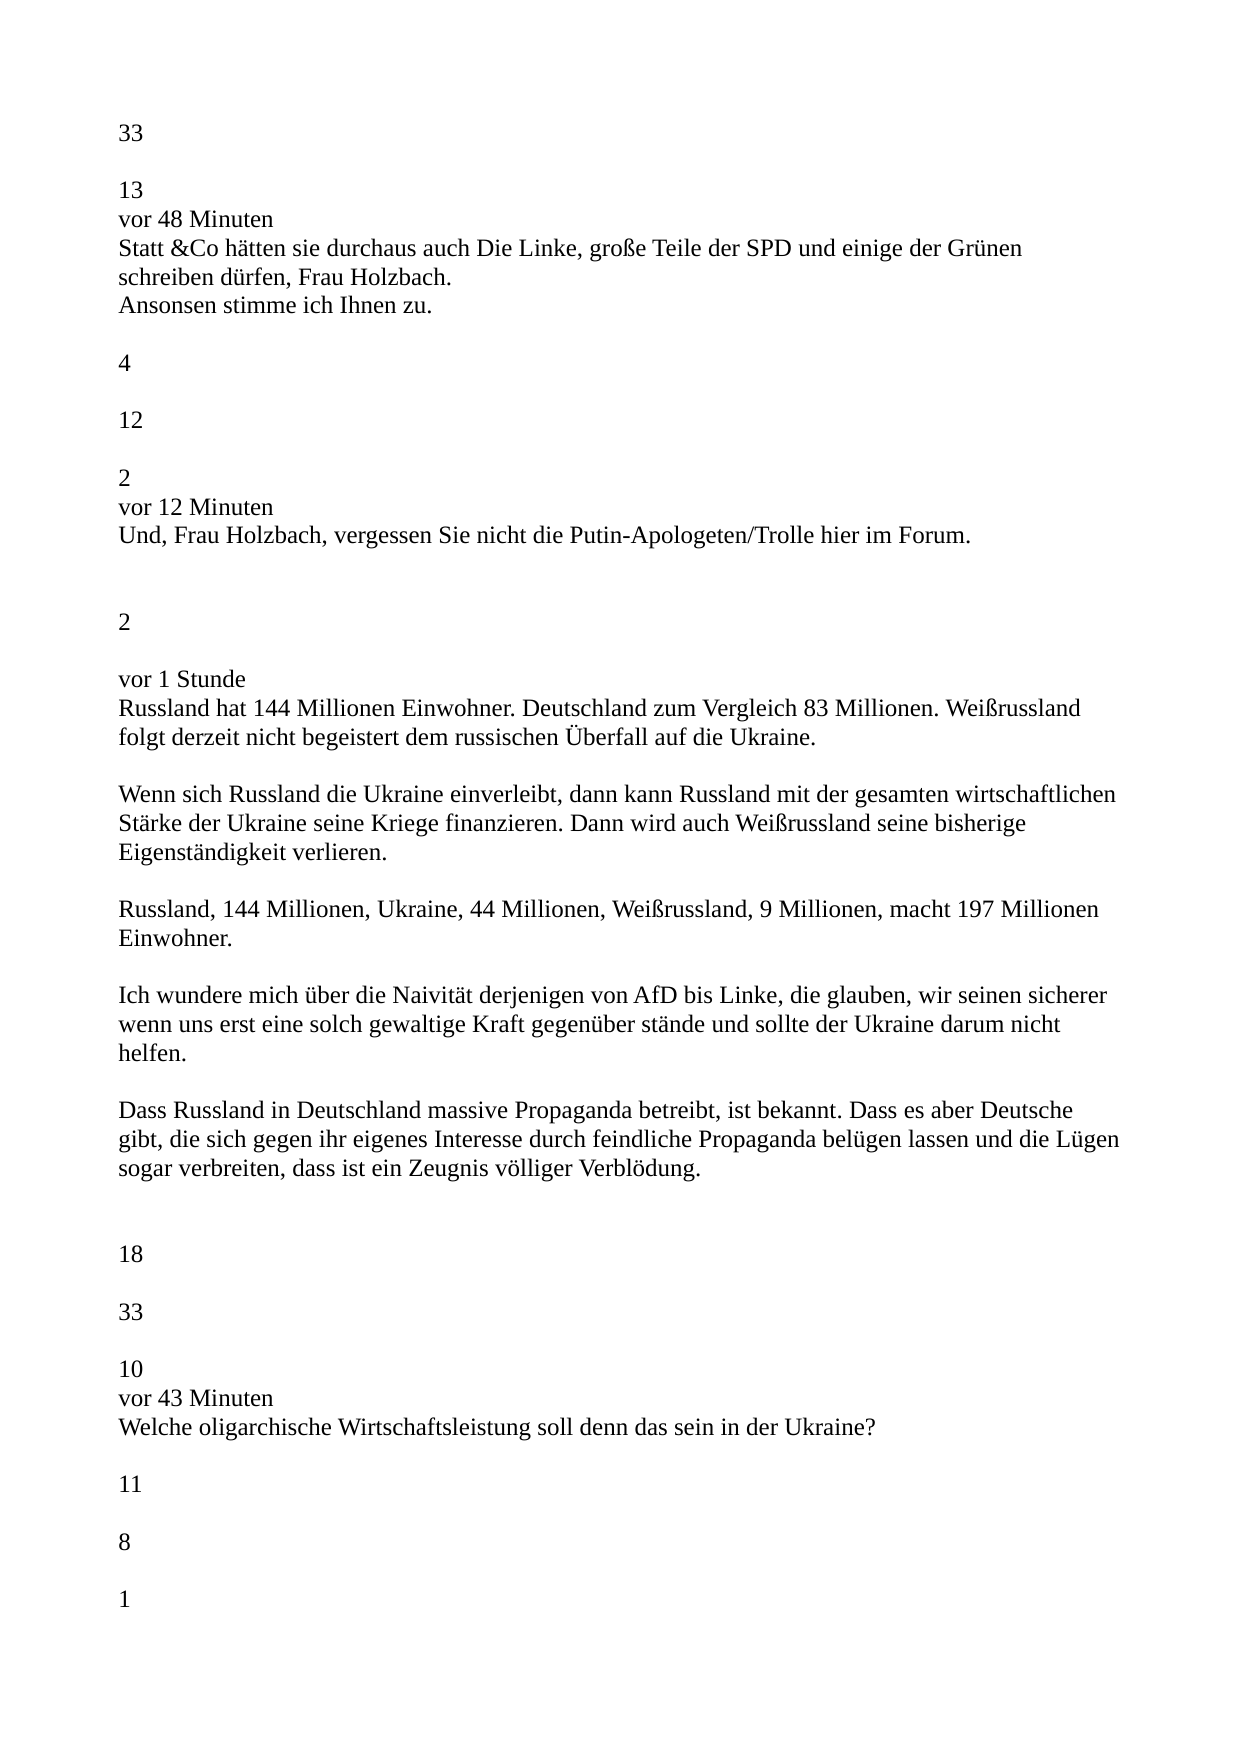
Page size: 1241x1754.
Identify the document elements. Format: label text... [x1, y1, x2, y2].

text Russland hat 144 Millionen Einwohner. Deutschland zum Vergleich 83 Millionen. Weißrussland folgt derzeit nicht begeistert dem russischen Überfall auf die Ukraine. [118, 693, 1122, 751]
text vor 48 Minuten [118, 204, 1122, 233]
text Ansonsen stimme ich Ihnen zu. [118, 291, 1122, 319]
text 33 [118, 1297, 1122, 1326]
text 11 [118, 1469, 1122, 1498]
text 12 [118, 406, 1122, 434]
text vor 43 Minuten [118, 1383, 1122, 1412]
text 18 [118, 1239, 1122, 1268]
text Wenn sich Russland die Ukraine einverleibt, dann kann Russland mit der gesamten wirtschaftlichen Stärke der Ukraine seine Kriege finanzieren. Dann wird auch Weißrussland seine bisherige Eigenständigkeit verlieren. [118, 779, 1122, 866]
text Statt &Co hätten sie durchaus auch Die Linke, große Teile der SPD und einige der Grünen schreiben dürfen, Frau Holzbach. [118, 233, 1122, 291]
text 1 [118, 1584, 1122, 1613]
text 2 [118, 607, 1122, 636]
text 13 [118, 176, 1122, 204]
text vor 1 Stunde [118, 664, 1122, 693]
text Und, Frau Holzbach, vergessen Sie nicht die Putin-Apologeten/Trolle hier im Forum. [118, 521, 1122, 549]
text Welche oligarchische Wirtschaftsleistung soll denn das sein in der Ukraine? [118, 1412, 1122, 1441]
text 2 [118, 463, 1122, 492]
text vor 12 Minuten [118, 492, 1122, 521]
text Ich wundere mich über die Naivität derjenigen von AfD bis Linke, die glauben, wir seinen sicherer wenn uns erst eine solch gewaltige Kraft gegenüber stände und sollte der Ukraine darum nicht helfen. [118, 981, 1122, 1067]
text Dass Russland in Deutschland massive Propaganda betreibt, ist bekannt. Dass es aber Deutsche gibt, die sich gegen ihr eigenes Interesse durch feindliche Propaganda belügen lassen und die Lügen sogar verbreiten, dass ist ein Zeugnis völliger Verblödung. [118, 1096, 1122, 1182]
text 8 [118, 1527, 1122, 1556]
text 33 [118, 118, 1122, 147]
text 4 [118, 348, 1122, 377]
text Russland, 144 Millionen, Ukraine, 44 Millionen, Weißrussland, 9 Millionen, macht 197 Millionen Einwohner. [118, 894, 1122, 952]
text 10 [118, 1354, 1122, 1383]
